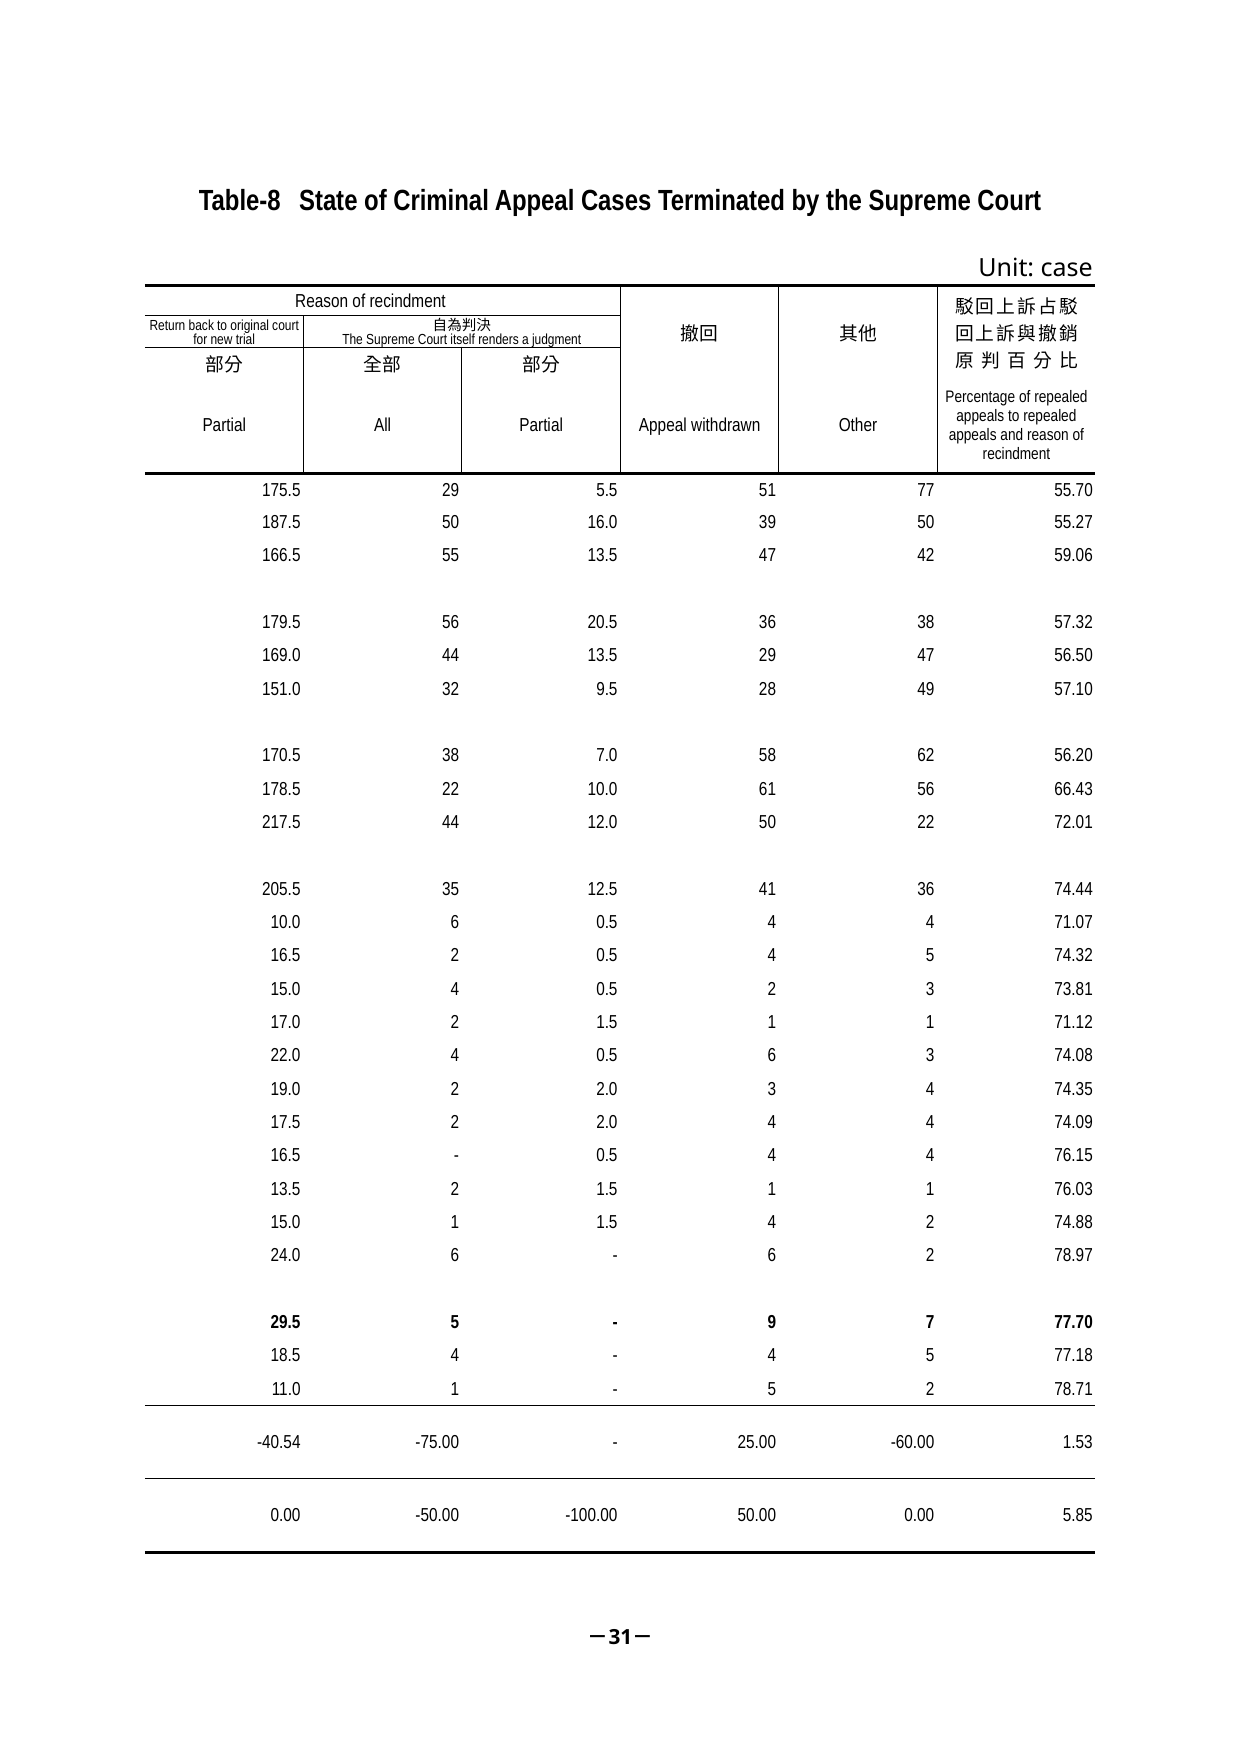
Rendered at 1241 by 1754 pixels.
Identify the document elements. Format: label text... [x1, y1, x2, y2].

table_cell 178.5 [145, 772, 303, 805]
table_cell [462, 838, 620, 872]
table_cell 77 [779, 475, 937, 505]
table_cell 41 [620, 872, 778, 905]
table_cell [620, 1272, 778, 1305]
table_cell 24.0 [145, 1238, 303, 1272]
table_cell 16.5 [145, 1138, 303, 1172]
table_cell 13.5 [462, 638, 620, 672]
table_header 其他 [779, 287, 937, 378]
table_cell 50.00 [620, 1479, 778, 1551]
table_cell 78.71 [937, 1372, 1095, 1405]
table_cell [303, 838, 462, 872]
table_cell 47 [779, 638, 937, 672]
table_cell 12.0 [462, 805, 620, 838]
table_cell 22 [303, 772, 462, 805]
table_cell 29.5 [145, 1305, 303, 1338]
table_cell 16.0 [462, 505, 620, 538]
table_cell Percentage of repealed appeals to repealed appeals and reason of recindment [938, 378, 1095, 472]
table_cell 5.5 [462, 475, 620, 505]
table_cell 169.0 [145, 638, 303, 672]
table_cell 部分 [462, 348, 620, 378]
table_cell 20.5 [462, 605, 620, 638]
table_cell 3 [620, 1072, 778, 1105]
table_cell 77.18 [937, 1338, 1095, 1372]
table_cell - [462, 1305, 620, 1338]
table_cell [145, 705, 303, 738]
table_cell 2 [303, 1072, 462, 1105]
table_cell 1.5 [462, 1005, 620, 1038]
table_cell [620, 838, 778, 872]
text Table-8 State of Criminal Appeal Cases Terminated by the Supreme Court [148, 183, 1092, 217]
table_cell 4 [779, 1138, 937, 1172]
table_cell [303, 572, 462, 605]
table_cell [145, 572, 303, 605]
table_cell 9.5 [462, 672, 620, 705]
table_cell 5 [620, 1372, 778, 1405]
table_cell 1 [620, 1005, 778, 1038]
table_cell 2 [303, 1005, 462, 1038]
table_cell 39 [620, 505, 778, 538]
table_cell 205.5 [145, 872, 303, 905]
table_cell 13.5 [145, 1172, 303, 1205]
table_cell -50.00 [303, 1479, 462, 1551]
table_cell [937, 838, 1095, 872]
table_cell 4 [620, 1205, 778, 1238]
table_cell 13.5 [462, 538, 620, 572]
table_cell 1.53 [937, 1406, 1095, 1478]
table_header Reason of recindment [145, 287, 620, 315]
table_cell Partial [462, 378, 620, 472]
table_cell 10.0 [145, 905, 303, 938]
table_cell [779, 1272, 937, 1305]
table_cell 2.0 [462, 1105, 620, 1138]
table_cell 2 [303, 1105, 462, 1138]
table_cell 全部 [304, 348, 461, 378]
table_cell 77.70 [937, 1305, 1095, 1338]
table_cell 35 [303, 872, 462, 905]
table_cell [462, 1272, 620, 1305]
table_cell 2 [779, 1372, 937, 1405]
table_cell 0.5 [462, 1038, 620, 1072]
table_cell 51 [620, 475, 778, 505]
table_cell 56.50 [937, 638, 1095, 672]
table_cell 71.12 [937, 1005, 1095, 1038]
table_cell 187.5 [145, 505, 303, 538]
table_cell 7.0 [462, 738, 620, 772]
table_cell 55 [303, 538, 462, 572]
table_cell 5 [779, 1338, 937, 1372]
table_cell 4 [779, 1105, 937, 1138]
table_cell 74.44 [937, 872, 1095, 905]
table_cell 50 [779, 505, 937, 538]
table_cell 170.5 [145, 738, 303, 772]
table_cell 66.43 [937, 772, 1095, 805]
table_cell 6 [303, 1238, 462, 1272]
table_cell 1 [303, 1205, 462, 1238]
table_cell 74.08 [937, 1038, 1095, 1072]
table_cell 4 [779, 905, 937, 938]
table_cell 166.5 [145, 538, 303, 572]
table_cell -100.00 [462, 1479, 620, 1551]
table_cell 15.0 [145, 1205, 303, 1238]
table_cell 12.5 [462, 872, 620, 905]
table_cell [145, 838, 303, 872]
table_cell [620, 705, 778, 738]
table_cell 2 [620, 972, 778, 1005]
table_cell 2 [303, 1172, 462, 1205]
table_cell 6 [620, 1238, 778, 1272]
table_header 撤回 [621, 287, 778, 378]
table_header 駁回上訴占駁回上訴與撤銷原判百分比 [938, 287, 1095, 378]
table_cell 10.0 [462, 772, 620, 805]
table_cell 4 [303, 1038, 462, 1072]
table_cell 4 [620, 1105, 778, 1138]
table_cell 22.0 [145, 1038, 303, 1072]
table_cell 5 [779, 938, 937, 972]
table_cell 22 [779, 805, 937, 838]
table_cell 6 [303, 905, 462, 938]
table_cell 0.00 [145, 1479, 303, 1551]
table_cell 4 [620, 1138, 778, 1172]
table_cell 17.5 [145, 1105, 303, 1138]
table_cell 3 [779, 1038, 937, 1072]
table_cell [937, 705, 1095, 738]
table_cell [779, 572, 937, 605]
table_cell 44 [303, 638, 462, 672]
table_cell - [462, 1238, 620, 1272]
table_cell Return back to original court for new trial [145, 316, 303, 347]
table_cell - [462, 1338, 620, 1372]
table_cell 56.20 [937, 738, 1095, 772]
table_cell 1 [779, 1172, 937, 1205]
table_cell [303, 705, 462, 738]
table_cell [779, 838, 937, 872]
table_cell 2 [779, 1238, 937, 1272]
table_cell 16.5 [145, 938, 303, 972]
table_cell 217.5 [145, 805, 303, 838]
table_cell 62 [779, 738, 937, 772]
table_cell 19.0 [145, 1072, 303, 1105]
table_cell 50 [303, 505, 462, 538]
table_cell [620, 572, 778, 605]
table_cell Partial [145, 378, 303, 472]
table_cell [937, 1272, 1095, 1305]
table_cell [145, 1272, 303, 1305]
table_cell 0.5 [462, 1138, 620, 1172]
table_cell [779, 705, 937, 738]
table_cell 部分 [145, 348, 303, 378]
table_cell 3 [779, 972, 937, 1005]
table_cell - [303, 1138, 462, 1172]
table_cell 56 [303, 605, 462, 638]
table_cell 49 [779, 672, 937, 705]
table_cell 1 [303, 1372, 462, 1405]
table_cell 4 [620, 1338, 778, 1372]
text Unit: case [148, 250, 1092, 284]
table_cell -75.00 [303, 1406, 462, 1478]
table_cell 38 [779, 605, 937, 638]
table_cell 78.97 [937, 1238, 1095, 1272]
table_cell 2 [303, 938, 462, 972]
table_cell 1.5 [462, 1172, 620, 1205]
table_cell 44 [303, 805, 462, 838]
table_cell [462, 705, 620, 738]
table_cell 2 [779, 1205, 937, 1238]
table_cell 47 [620, 538, 778, 572]
table_cell 4 [303, 1338, 462, 1372]
table_cell 0.5 [462, 938, 620, 972]
table_cell 1.5 [462, 1205, 620, 1238]
table_cell 56 [779, 772, 937, 805]
table_cell [462, 572, 620, 605]
table_cell 74.32 [937, 938, 1095, 972]
table_cell 15.0 [145, 972, 303, 1005]
table_cell 36 [779, 872, 937, 905]
table_cell 175.5 [145, 475, 303, 505]
table_cell 179.5 [145, 605, 303, 638]
table_cell 5 [303, 1305, 462, 1338]
table_cell 151.0 [145, 672, 303, 705]
table_cell 自為判決 The Supreme Court itself renders a judgment [304, 316, 620, 347]
table_cell 73.81 [937, 972, 1095, 1005]
table_cell 2.0 [462, 1072, 620, 1105]
table_cell 36 [620, 605, 778, 638]
table_cell 7 [779, 1305, 937, 1338]
table_cell 59.06 [937, 538, 1095, 572]
table_cell 57.10 [937, 672, 1095, 705]
table_cell 32 [303, 672, 462, 705]
table_cell 4 [620, 938, 778, 972]
table_cell -60.00 [779, 1406, 937, 1478]
table_cell 4 [779, 1072, 937, 1105]
table_cell 42 [779, 538, 937, 572]
table_cell - [462, 1372, 620, 1405]
table_cell Appeal withdrawn [621, 378, 778, 472]
table_cell 0.5 [462, 905, 620, 938]
table_cell 1 [779, 1005, 937, 1038]
table_cell Other [779, 378, 937, 472]
table_cell 58 [620, 738, 778, 772]
table_cell [303, 1272, 462, 1305]
table_cell 55.27 [937, 505, 1095, 538]
table_cell 4 [620, 905, 778, 938]
table_cell 50 [620, 805, 778, 838]
table_cell [937, 572, 1095, 605]
table_cell 38 [303, 738, 462, 772]
table_cell 76.03 [937, 1172, 1095, 1205]
table_cell 6 [620, 1038, 778, 1072]
table_cell -40.54 [145, 1406, 303, 1478]
table_cell 4 [303, 972, 462, 1005]
table_cell 71.07 [937, 905, 1095, 938]
table_cell 5.85 [937, 1479, 1095, 1551]
table_cell 1 [620, 1172, 778, 1205]
table_cell - [462, 1406, 620, 1478]
table_cell 74.09 [937, 1105, 1095, 1138]
table_cell 0.5 [462, 972, 620, 1005]
table_cell 11.0 [145, 1372, 303, 1405]
table_cell 55.70 [937, 475, 1095, 505]
table_cell 17.0 [145, 1005, 303, 1038]
table_cell 0.00 [779, 1479, 937, 1551]
table_cell 76.15 [937, 1138, 1095, 1172]
table_cell 9 [620, 1305, 778, 1338]
table_cell 29 [620, 638, 778, 672]
table_cell All [304, 378, 461, 472]
table_cell 61 [620, 772, 778, 805]
table_cell 29 [303, 475, 462, 505]
table_cell 57.32 [937, 605, 1095, 638]
table_cell 74.88 [937, 1205, 1095, 1238]
table_cell 18.5 [145, 1338, 303, 1372]
table_cell 25.00 [620, 1406, 778, 1478]
table_cell 28 [620, 672, 778, 705]
table_cell 72.01 [937, 805, 1095, 838]
table_cell 74.35 [937, 1072, 1095, 1105]
